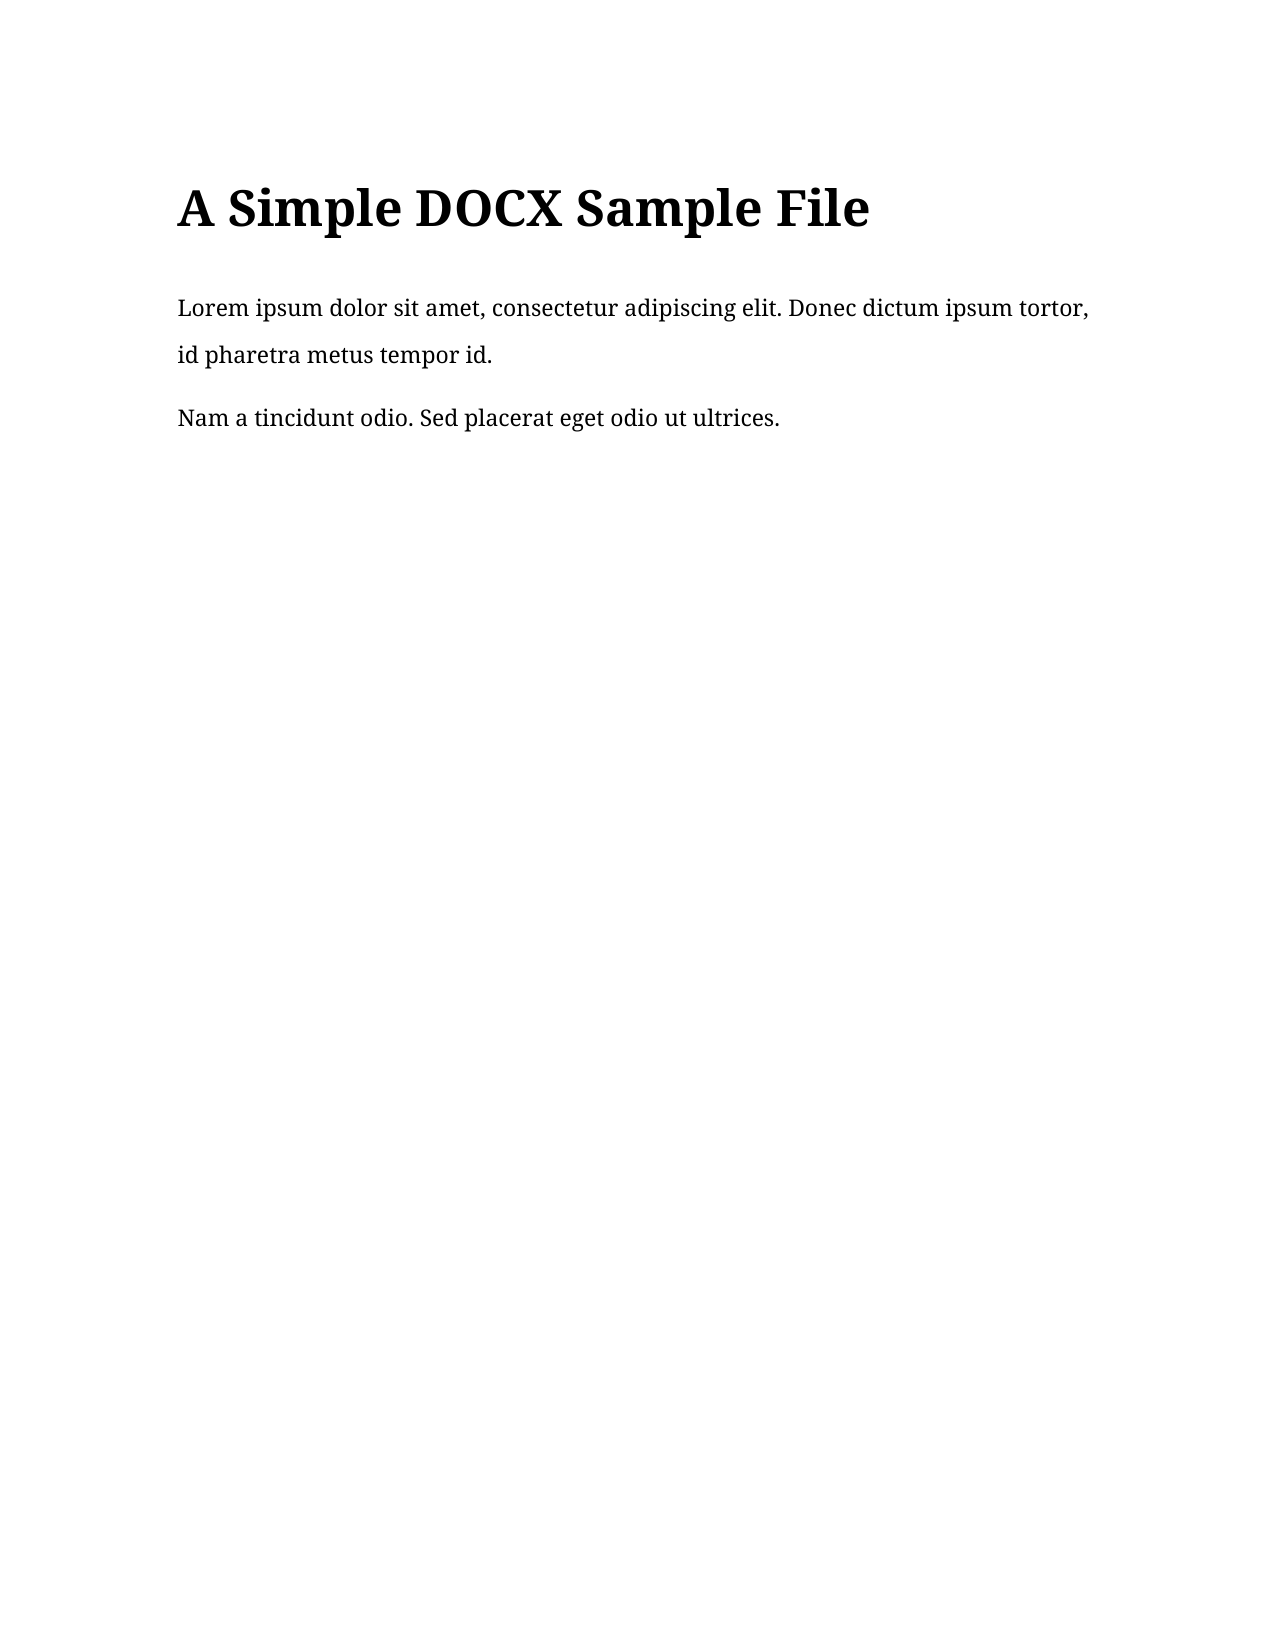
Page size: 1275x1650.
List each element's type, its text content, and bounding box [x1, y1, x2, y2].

text Nam a tincidunt odio. Sed placerat eget odio ut ultrices. [177, 402, 1098, 434]
subtitle A Simple DOCX Sample File [177, 173, 1098, 241]
text Lorem ipsum dolor sit amet, consectetur adipiscing elit. Donec dictum ipsum tortor, id pharetra metus tempor id. [177, 292, 1098, 370]
